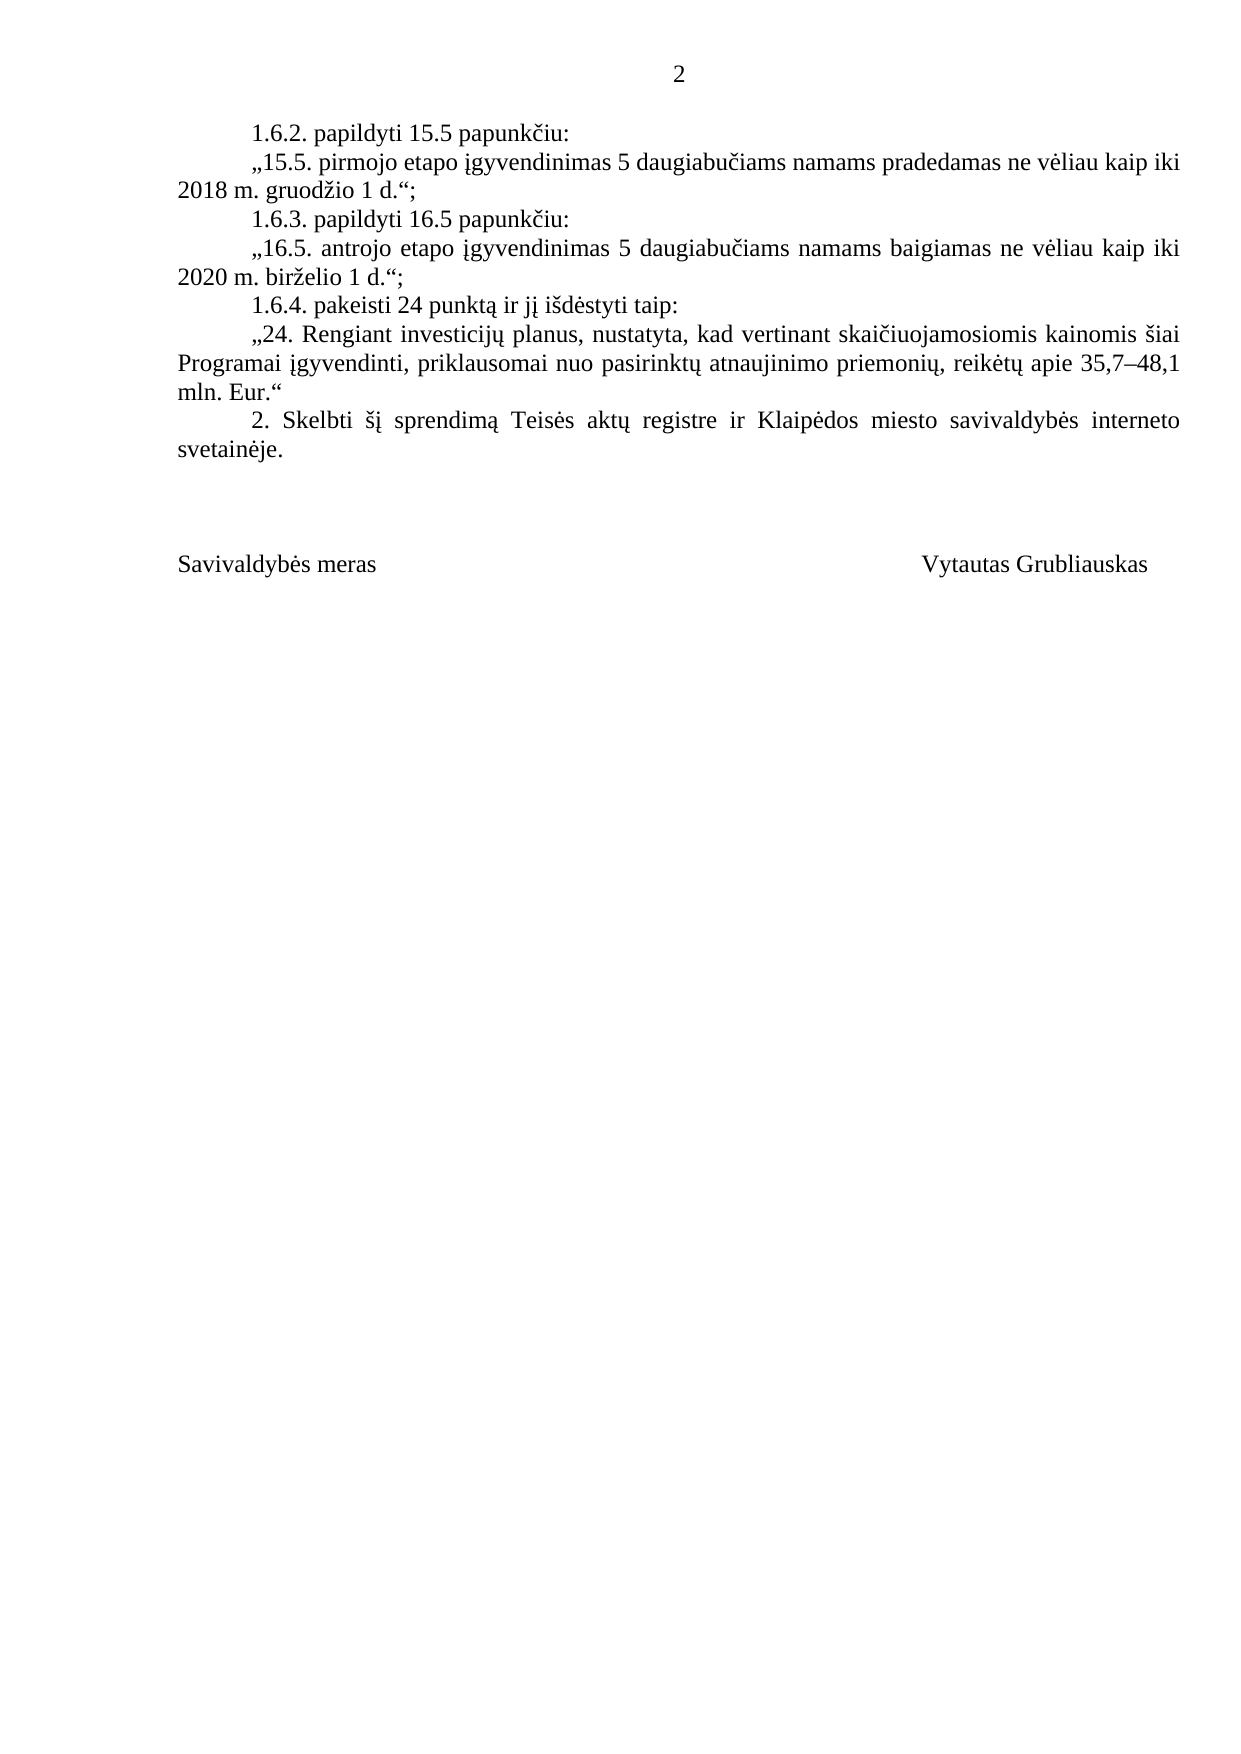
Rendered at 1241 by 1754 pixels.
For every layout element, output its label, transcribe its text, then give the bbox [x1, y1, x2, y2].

text Savivaldybės meras Vytautas Grubliauskas [177, 549, 1181, 578]
text „15.5. pirmojo etapo įgyvendinimas 5 daugiabučiams namams pradedamas ne vėliau kaip iki 2018 m. gruodžio 1 d.“; [177, 147, 1181, 204]
text 1.6.3. papildyti 16.5 papunkčiu: [177, 204, 1181, 233]
text „16.5. antrojo etapo įgyvendinimas 5 daugiabučiams namams baigiamas ne vėliau kaip iki 2020 m. birželio 1 d.“; [177, 233, 1181, 291]
text 1.6.2. papildyti 15.5 papunkčiu: [177, 118, 1181, 147]
text 1.6.4. pakeisti 24 punktą ir jį išdėstyti taip: [177, 291, 1181, 319]
text 2. Skelbti šį sprendimą Teisės aktų registre ir Klaipėdos miesto savivaldybės interneto svetainėje. [177, 406, 1181, 463]
text „24. Rengiant investicijų planus, nustatyta, kad vertinant skaičiuojamosiomis kainomis šiai Programai įgyvendinti, priklausomai nuo pasirinktų atnaujinimo priemonių, reikėtų apie 35,7–48,1 mln. Eur.“ [177, 319, 1181, 406]
